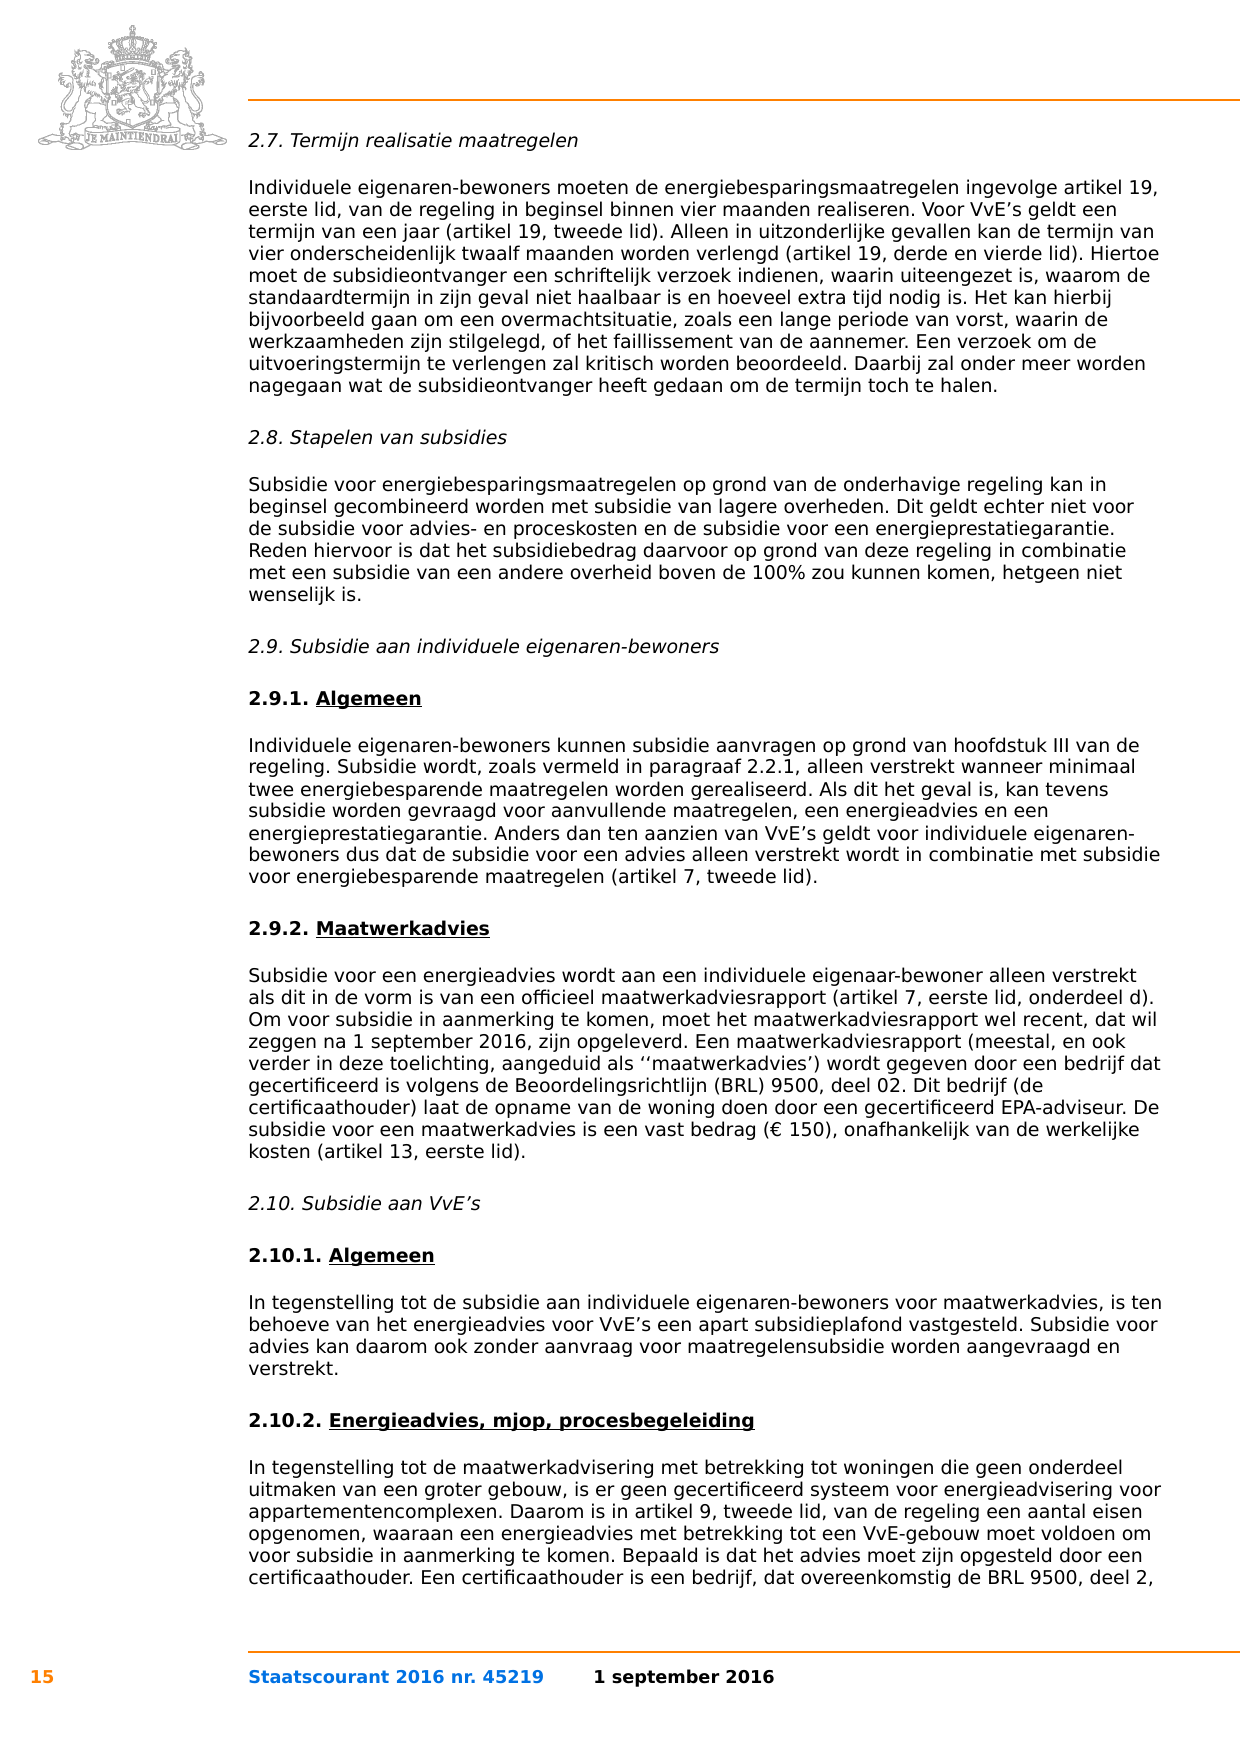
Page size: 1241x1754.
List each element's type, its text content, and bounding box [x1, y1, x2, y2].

picture [38, 25, 227, 150]
text Individuele eigenaren-bewoners kunnen subsidie aanvragen op grond van hoofdstuk III van de regeling. Subsidie wordt, zoals vermeld in paragraaf 2.2.1, alleen verstrekt wanneer minimaal twee energiebesparende maatregelen worden gerealiseerd. Als dit het geval is, kan tevens subsidie worden gevraagd voor aanvullende maatregelen, een energieadvies en een energieprestatiegarantie. Anders dan ten aanzien van VvE’s geldt voor individuele eigenaren-bewoners dus dat de subsidie voor een advies alleen verstrekt wordt in combinatie met subsidie voor energiebesparende maatregelen (artikel 7, tweede lid). [248, 734, 1163, 888]
subtitle 2.7. Termijn realisatie maatregelen [248, 130, 1163, 152]
text Individuele eigenaren-bewoners moeten de energiebesparingsmaatregelen ingevolge artikel 19, eerste lid, van de regeling in beginsel binnen vier maanden realiseren. Voor VvE’s geldt een termijn van een jaar (artikel 19, tweede lid). Alleen in uitzonderlijke gevallen kan de termijn van vier onderscheidenlijk twaalf maanden worden verlengd (artikel 19, derde en vierde lid). Hiertoe moet de subsidieontvanger een schriftelijk verzoek indienen, waarin uiteengezet is, waarom de standaardtermijn in zijn geval niet haalbaar is en hoeveel extra tijd nodig is. Het kan hierbij bijvoorbeeld gaan om een overmachtsituatie, zoals een lange periode van vorst, waarin de werkzaamheden zijn stilgelegd, of het faillissement van de aannemer. Een verzoek om de uitvoeringstermijn te verlengen zal kritisch worden beoordeeld. Daarbij zal onder meer worden nagegaan wat de subsidieontvanger heeft gedaan om de termijn toch te halen. [248, 177, 1163, 397]
subtitle 2.8. Stapelen van subsidies [248, 427, 1163, 449]
subtitle 2.10. Subsidie aan VvE’s [248, 1193, 1163, 1215]
text In tegenstelling tot de subsidie aan individuele eigenaren-bewoners voor maatwerkadvies, is ten behoeve van het energieadvies voor VvE’s een apart subsidieplafond vastgesteld. Subsidie voor advies kan daarom ook zonder aanvraag voor maatregelensubsidie worden aangevraagd en verstrekt. [248, 1292, 1163, 1380]
subtitle 2.9.1. Algemeen [248, 687, 1163, 709]
subtitle 2.10.1. Algemeen [248, 1245, 1163, 1267]
text Subsidie voor energiebesparingsmaatregelen op grond van de onderhavige regeling kan in beginsel gecombineerd worden met subsidie van lagere overheden. Dit geldt echter niet voor de subsidie voor advies- en proceskosten en de subsidie voor een energieprestatiegarantie. Reden hiervoor is dat het subsidiebedrag daarvoor op grond van deze regeling in combinatie met een subsidie van een andere overheid boven de 100% zou kunnen komen, hetgeen niet wenselijk is. [248, 474, 1163, 606]
text In tegenstelling tot de maatwerkadvisering met betrekking tot woningen die geen onderdeel uitmaken van een groter gebouw, is er geen gecertificeerd systeem voor energieadvisering voor appartementencomplexen. Daarom is in artikel 9, tweede lid, van de regeling een aantal eisen opgenomen, waaraan een energieadvies met betrekking tot een VvE-gebouw moet voldoen om voor subsidie in aanmerking te komen. Bepaald is dat het advies moet zijn opgesteld door een certificaathouder. Een certificaathouder is een bedrijf, dat overeenkomstig de BRL 9500, deel 2, [248, 1457, 1163, 1589]
subtitle 2.10.2. Energieadvies, mjop, procesbegeleiding [248, 1410, 1163, 1432]
subtitle 2.9. Subsidie aan individuele eigenaren-bewoners [248, 636, 1163, 657]
subtitle 2.9.2. Maatwerkadvies [248, 918, 1163, 940]
text Subsidie voor een energieadvies wordt aan een individuele eigenaar-bewoner alleen verstrekt als dit in de vorm is van een officieel maatwerkadviesrapport (artikel 7, eerste lid, onderdeel d). Om voor subsidie in aanmerking te komen, moet het maatwerkadviesrapport wel recent, dat wil zeggen na 1 september 2016, zijn opgeleverd. Een maatwerkadviesrapport (meestal, en ook verder in deze toelichting, aangeduid als ‘‘maatwerkadvies’) wordt gegeven door een bedrijf dat gecertificeerd is volgens de Beoordelingsrichtlijn (BRL) 9500, deel 02. Dit bedrijf (de certificaathouder) laat de opname van de woning doen door een gecertificeerd EPA-adviseur. De subsidie voor een maatwerkadvies is een vast bedrag (€ 150), onafhankelijk van de werkelijke kosten (artikel 13, eerste lid). [248, 965, 1163, 1163]
